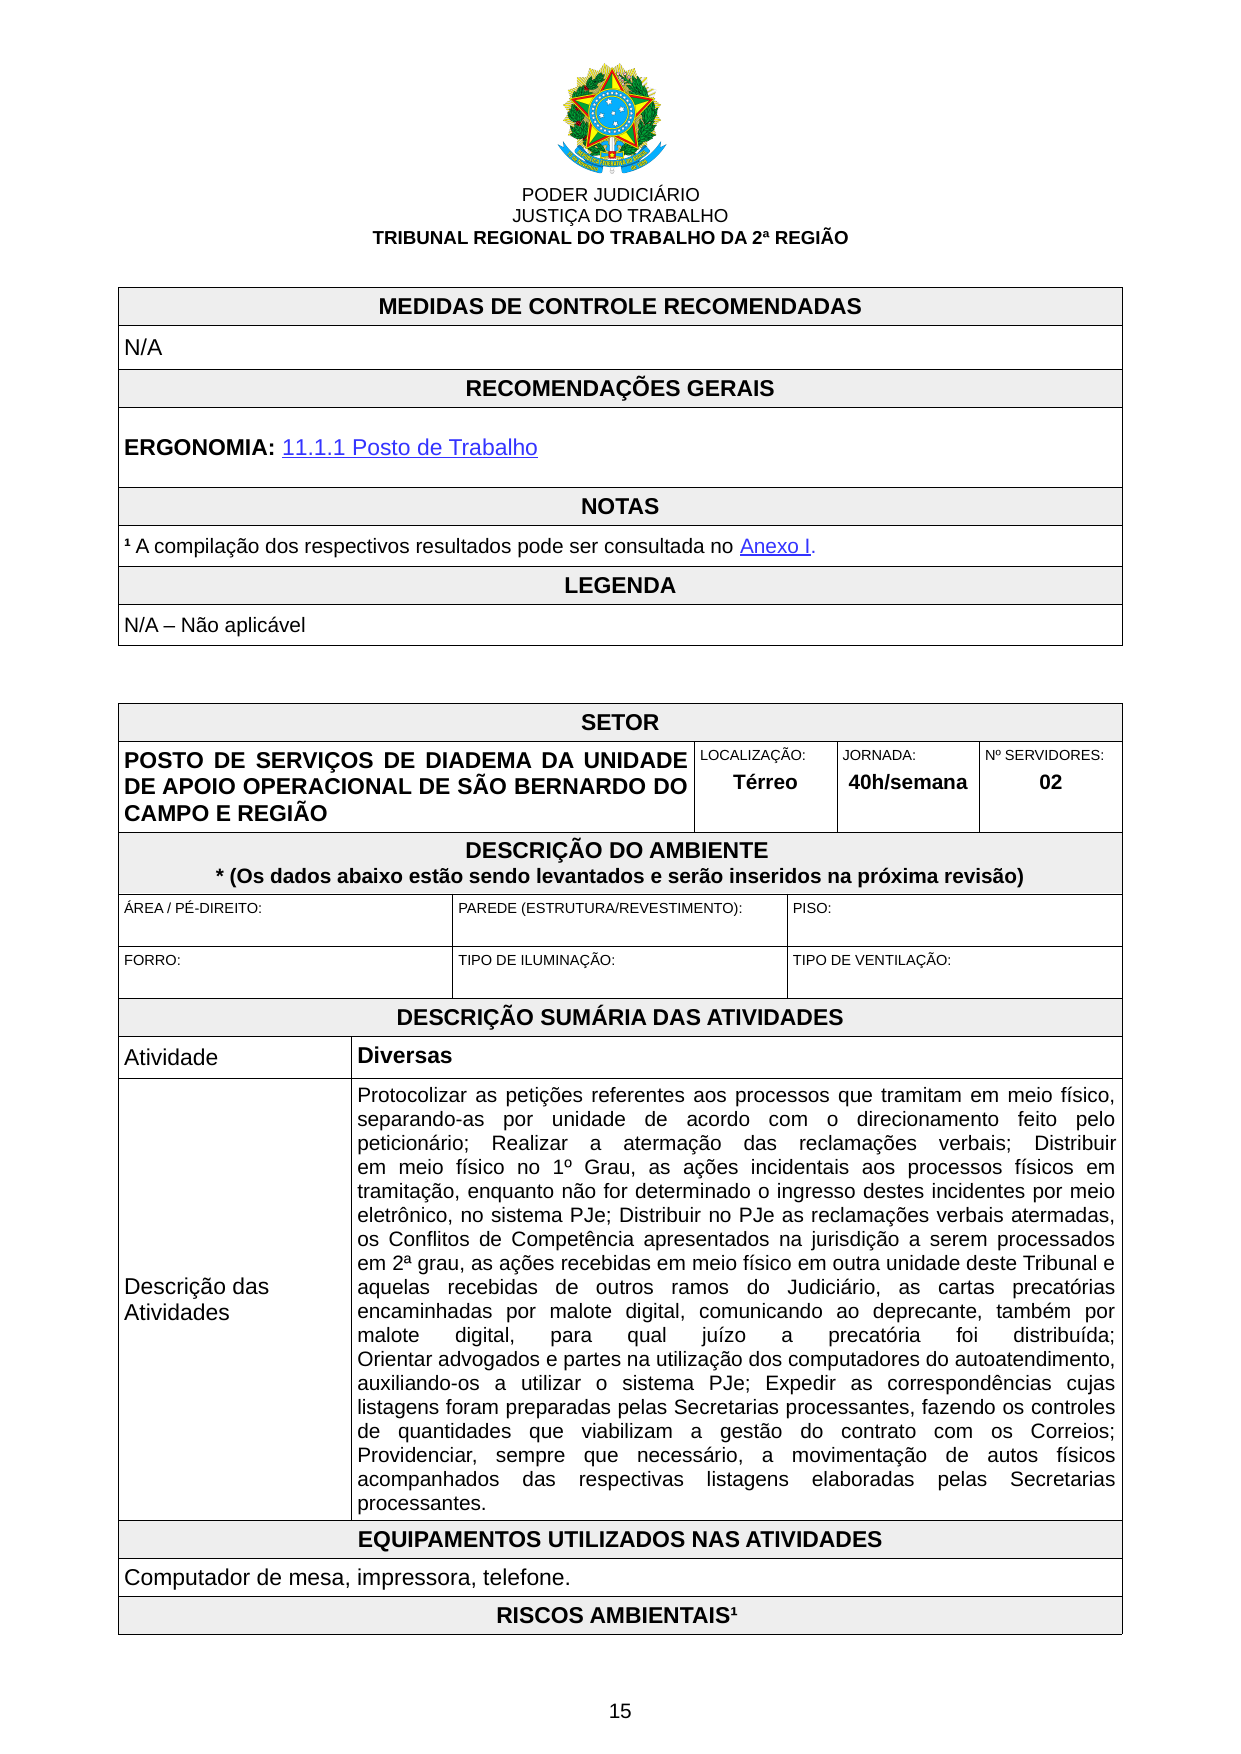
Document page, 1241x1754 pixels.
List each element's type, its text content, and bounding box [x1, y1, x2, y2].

table_cell RECOMENDAÇÕES GERAIS [119, 370, 1122, 407]
table_cell LEGENDA [119, 567, 1122, 604]
table_cell EQUIPAMENTOS UTILIZADOS NAS ATIVIDADES [119, 1521, 1122, 1558]
table_cell ÁREA / PÉ-DIREITO: [119, 895, 452, 946]
table_cell ERGONOMIA: 11.1.1 Posto de Trabalho [119, 408, 1122, 487]
table_cell MEDIDAS DE CONTROLE RECOMENDADAS [119, 288, 1122, 325]
table_cell Diversas [352, 1037, 1122, 1077]
table_cell NOTAS [119, 488, 1122, 525]
table_cell JORNADA: 40h/semana [838, 742, 979, 832]
table_cell N/A – Não aplicável [119, 605, 1122, 645]
table_cell DESCRIÇÃO SUMÁRIA DAS ATIVIDADES [119, 999, 1122, 1036]
table_cell PAREDE (ESTRUTURA/REVESTIMENTO): [453, 895, 787, 946]
table_cell TIPO DE VENTILAÇÃO: [788, 947, 1122, 998]
table_cell DESCRIÇÃO DO AMBIENTE * (Os dados abaixo estão sendo levantados e serão inseridos na próxima revisão) [119, 833, 1122, 893]
table_cell RISCOS AMBIENTAIS¹ [119, 1597, 1122, 1634]
table_cell TIPO DE ILUMINAÇÃO: [453, 947, 787, 998]
table_cell Nº SERVIDORES: 02 [980, 742, 1122, 832]
table_header SETOR [119, 704, 1122, 741]
table_cell FORRO: [119, 947, 452, 998]
table_cell Computador de mesa, impressora, telefone. [119, 1559, 1122, 1596]
table_cell Atividade [119, 1037, 351, 1077]
table_cell Protocolizar as petições referentes aos processos que tramitam em meio físico, separando-as por unidade de acordo com o direcionamento feito pelo peticionário; Realizar a atermação das reclamações verbais; Distribuir em meio físico no 1º Grau, as ações incidentais aos processos físicos em tramitação, enquanto não for determinado o ingresso destes incidentes por meio eletrônico, no sistema PJe; Distribuir no PJe as reclamações verbais atermadas, os Conflitos de Competência apresentados na jurisdição a serem processados em 2ª grau, as ações recebidas em meio físico em outra unidade deste Tribunal e aquelas recebidas de outros ramos do Judiciário, as cartas precatórias encaminhadas por malote digital, comunicando ao deprecante, também por malote digital, para qual juízo a precatória foi distribuída; Orientar advogados e partes na utilização dos computadores do autoatendimento, auxiliando-os a utilizar o sistema PJe; Expedir as correspondências cujas listagens foram preparadas pelas Secretarias processantes, fazendo os controles de quantidades que viabilizam a gestão do contrato com os Correios; Providenciar, sempre que necessário, a movimentação de autos físicos acompanhados das respectivas listagens elaboradas pelas Secretarias processantes. [352, 1079, 1122, 1520]
table_cell PISO: [788, 895, 1122, 946]
table_cell POSTO DE SERVIÇOS DE DIADEMA DA UNIDADE DE APOIO OPERACIONAL DE SÃO BERNARDO DO CAMPO E REGIÃO [119, 742, 694, 832]
table_cell ¹ A compilação dos respectivos resultados pode ser consultada no Anexo I. [119, 526, 1122, 566]
table_cell Descrição das Atividades [119, 1079, 351, 1520]
table_cell LOCALIZAÇÃO: Térreo [695, 742, 837, 832]
table_cell N/A [119, 326, 1122, 369]
